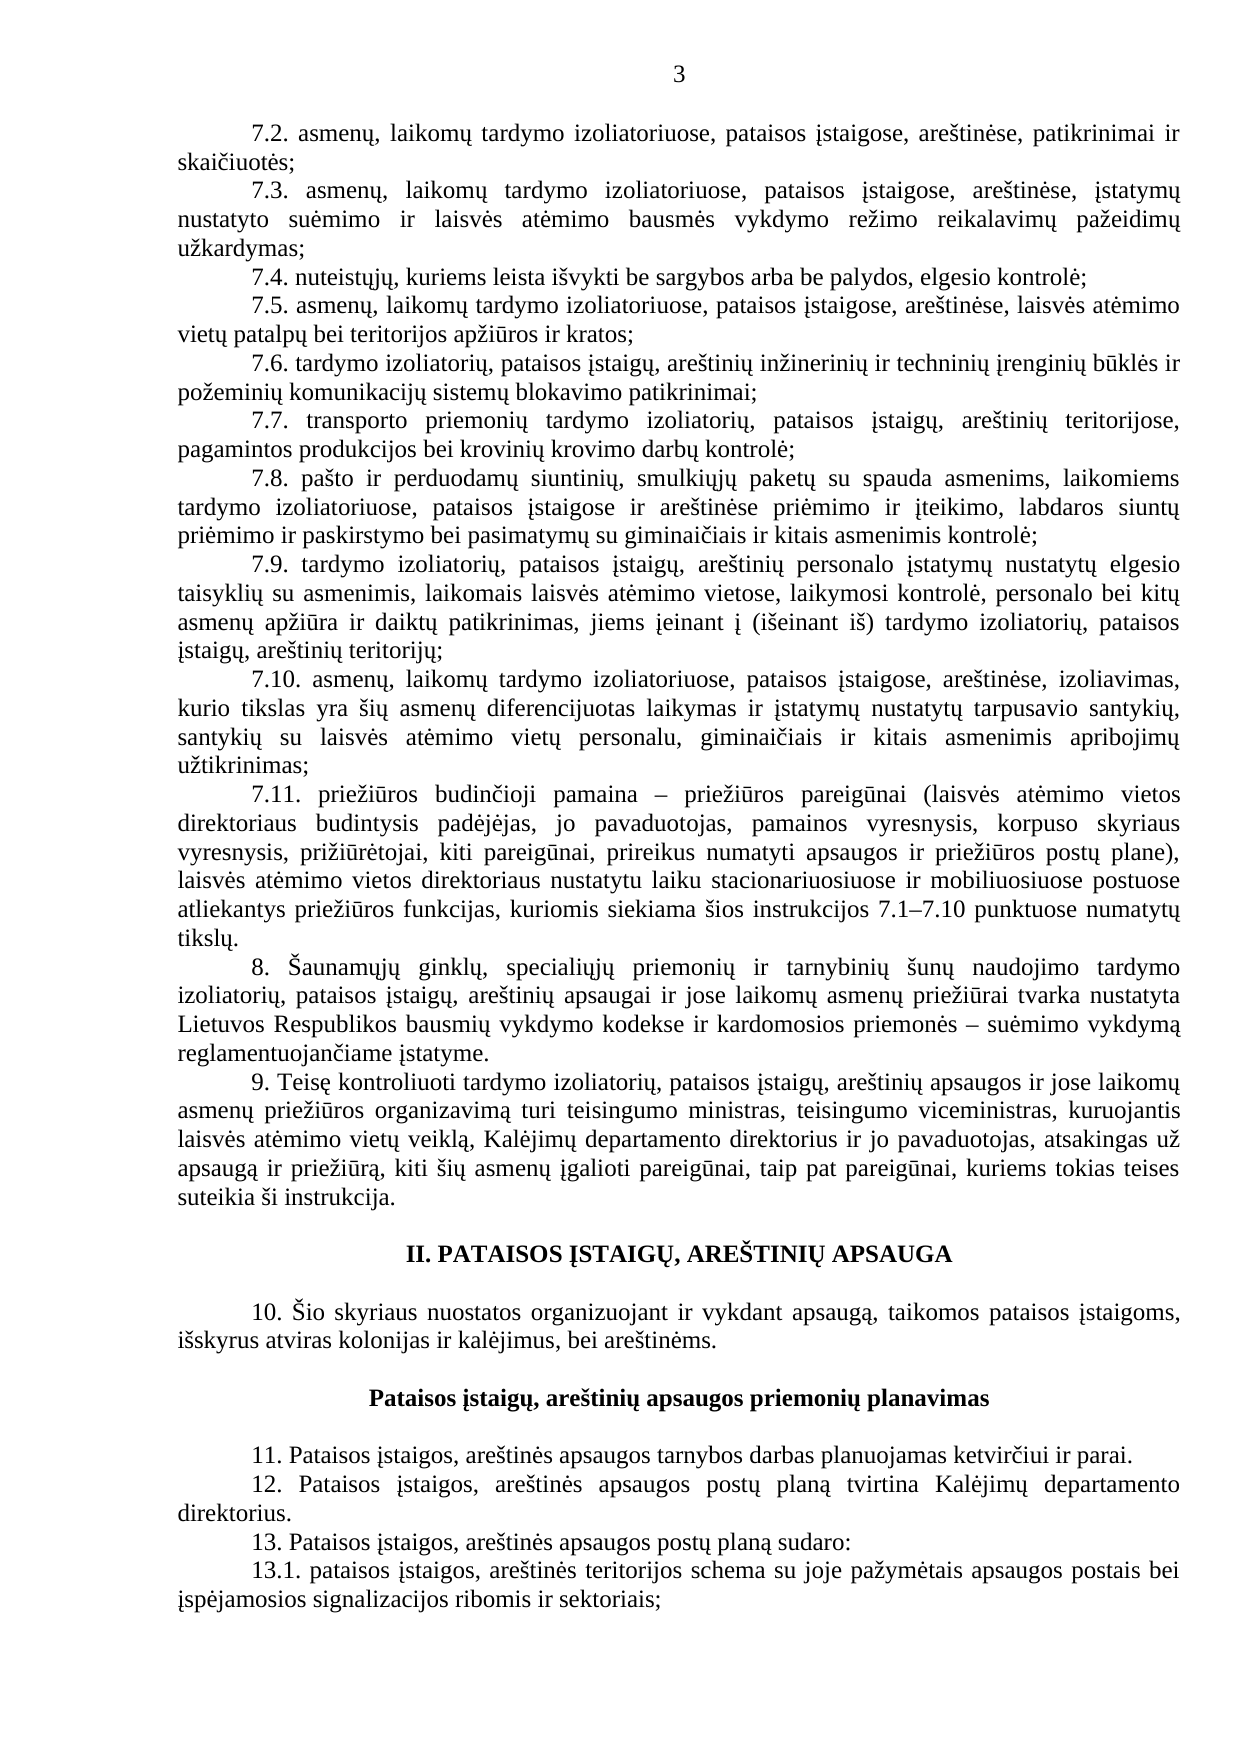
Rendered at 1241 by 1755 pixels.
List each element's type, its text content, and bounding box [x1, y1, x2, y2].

text 9. Teisę kontroliuoti tardymo izoliatorių, pataisos įstaigų, areštinių apsaugos ir jose laikomų asmenų priežiūros organizavimą turi teisingumo ministras, teisingumo viceministras, kuruojantis laisvės atėmimo vietų veiklą, Kalėjimų departamento direktorius ir jo pavaduotojas, atsakingas už apsaugą ir priežiūrą, kiti šių asmenų įgalioti pareigūnai, taip pat pareigūnai, kuriems tokias teises suteikia ši instrukcija. [177, 1067, 1181, 1211]
text 12. Pataisos įstaigos, areštinės apsaugos postų planą tvirtina Kalėjimų departamento direktorius. [177, 1469, 1181, 1527]
text 8. Šaunamųjų ginklų, specialiųjų priemonių ir tarnybinių šunų naudojimo tardymo izoliatorių, pataisos įstaigų, areštinių apsaugai ir jose laikomų asmenų priežiūrai tvarka nustatyta Lietuvos Respublikos bausmių vykdymo kodekse ir kardomosios priemonės – suėmimo vykdymą reglamentuojančiame įstatyme. [177, 952, 1181, 1067]
text 7.9. tardymo izoliatorių, pataisos įstaigų, areštinių personalo įstatymų nustatytų elgesio taisyklių su asmenimis, laikomais laisvės atėmimo vietose, laikymosi kontrolė, personalo bei kitų asmenų apžiūra ir daiktų patikrinimas, jiems įeinant į (išeinant iš) tardymo izoliatorių, pataisos įstaigų, areštinių teritorijų; [177, 549, 1181, 664]
text 7.6. tardymo izoliatorių, pataisos įstaigų, areštinių inžinerinių ir techninių įrenginių būklės ir požeminių komunikacijų sistemų blokavimo patikrinimai; [177, 348, 1181, 406]
text 7.4. nuteistųjų, kuriems leista išvykti be sargybos arba be palydos, elgesio kontrolė; [177, 262, 1181, 291]
text 10. Šio skyriaus nuostatos organizuojant ir vykdant apsaugą, taikomos pataisos įstaigoms, išskyrus atviras kolonijas ir kalėjimus, bei areštinėms. [177, 1297, 1181, 1354]
text II. PATAISOS ĮSTAIGŲ, AREŠTINIŲ APSAUGA [177, 1239, 1181, 1268]
text Pataisos įstaigų, areštinių apsaugos priemonių planavimas [177, 1383, 1181, 1412]
text 7.7. transporto priemonių tardymo izoliatorių, pataisos įstaigų, areštinių teritorijose, pagamintos produkcijos bei krovinių krovimo darbų kontrolė; [177, 406, 1181, 463]
text 7.10. asmenų, laikomų tardymo izoliatoriuose, pataisos įstaigose, areštinėse, izoliavimas, kurio tikslas yra šių asmenų diferencijuotas laikymas ir įstatymų nustatytų tarpusavio santykių, santykių su laisvės atėmimo vietų personalu, giminaičiais ir kitais asmenimis apribojimų užtikrinimas; [177, 664, 1181, 779]
text 7.5. asmenų, laikomų tardymo izoliatoriuose, pataisos įstaigose, areštinėse, laisvės atėmimo vietų patalpų bei teritorijos apžiūros ir kratos; [177, 291, 1181, 348]
text 11. Pataisos įstaigos, areštinės apsaugos tarnybos darbas planuojamas ketvirčiui ir parai. [177, 1441, 1181, 1469]
text 7.2. asmenų, laikomų tardymo izoliatoriuose, pataisos įstaigose, areštinėse, patikrinimai ir skaičiuotės; [177, 118, 1181, 176]
text 13. Pataisos įstaigos, areštinės apsaugos postų planą sudaro: [177, 1527, 1181, 1556]
text 13.1. pataisos įstaigos, areštinės teritorijos schema su joje pažymėtais apsaugos postais bei įspėjamosios signalizacijos ribomis ir sektoriais; [177, 1556, 1181, 1613]
text 7.11. priežiūros budinčioji pamaina – priežiūros pareigūnai (laisvės atėmimo vietos direktoriaus budintysis padėjėjas, jo pavaduotojas, pamainos vyresnysis, korpuso skyriaus vyresnysis, prižiūrėtojai, kiti pareigūnai, prireikus numatyti apsaugos ir priežiūros postų plane), laisvės atėmimo vietos direktoriaus nustatytu laiku stacionariuosiuose ir mobiliuosiuose postuose atliekantys priežiūros funkcijas, kuriomis siekiama šios instrukcijos 7.1–7.10 punktuose numatytų tikslų. [177, 779, 1181, 952]
text 7.3. asmenų, laikomų tardymo izoliatoriuose, pataisos įstaigose, areštinėse, įstatymų nustatyto suėmimo ir laisvės atėmimo bausmės vykdymo režimo reikalavimų pažeidimų užkardymas; [177, 176, 1181, 262]
text 7.8. pašto ir perduodamų siuntinių, smulkiųjų paketų su spauda asmenims, laikomiems tardymo izoliatoriuose, pataisos įstaigose ir areštinėse priėmimo ir įteikimo, labdaros siuntų priėmimo ir paskirstymo bei pasimatymų su giminaičiais ir kitais asmenimis kontrolė; [177, 463, 1181, 549]
